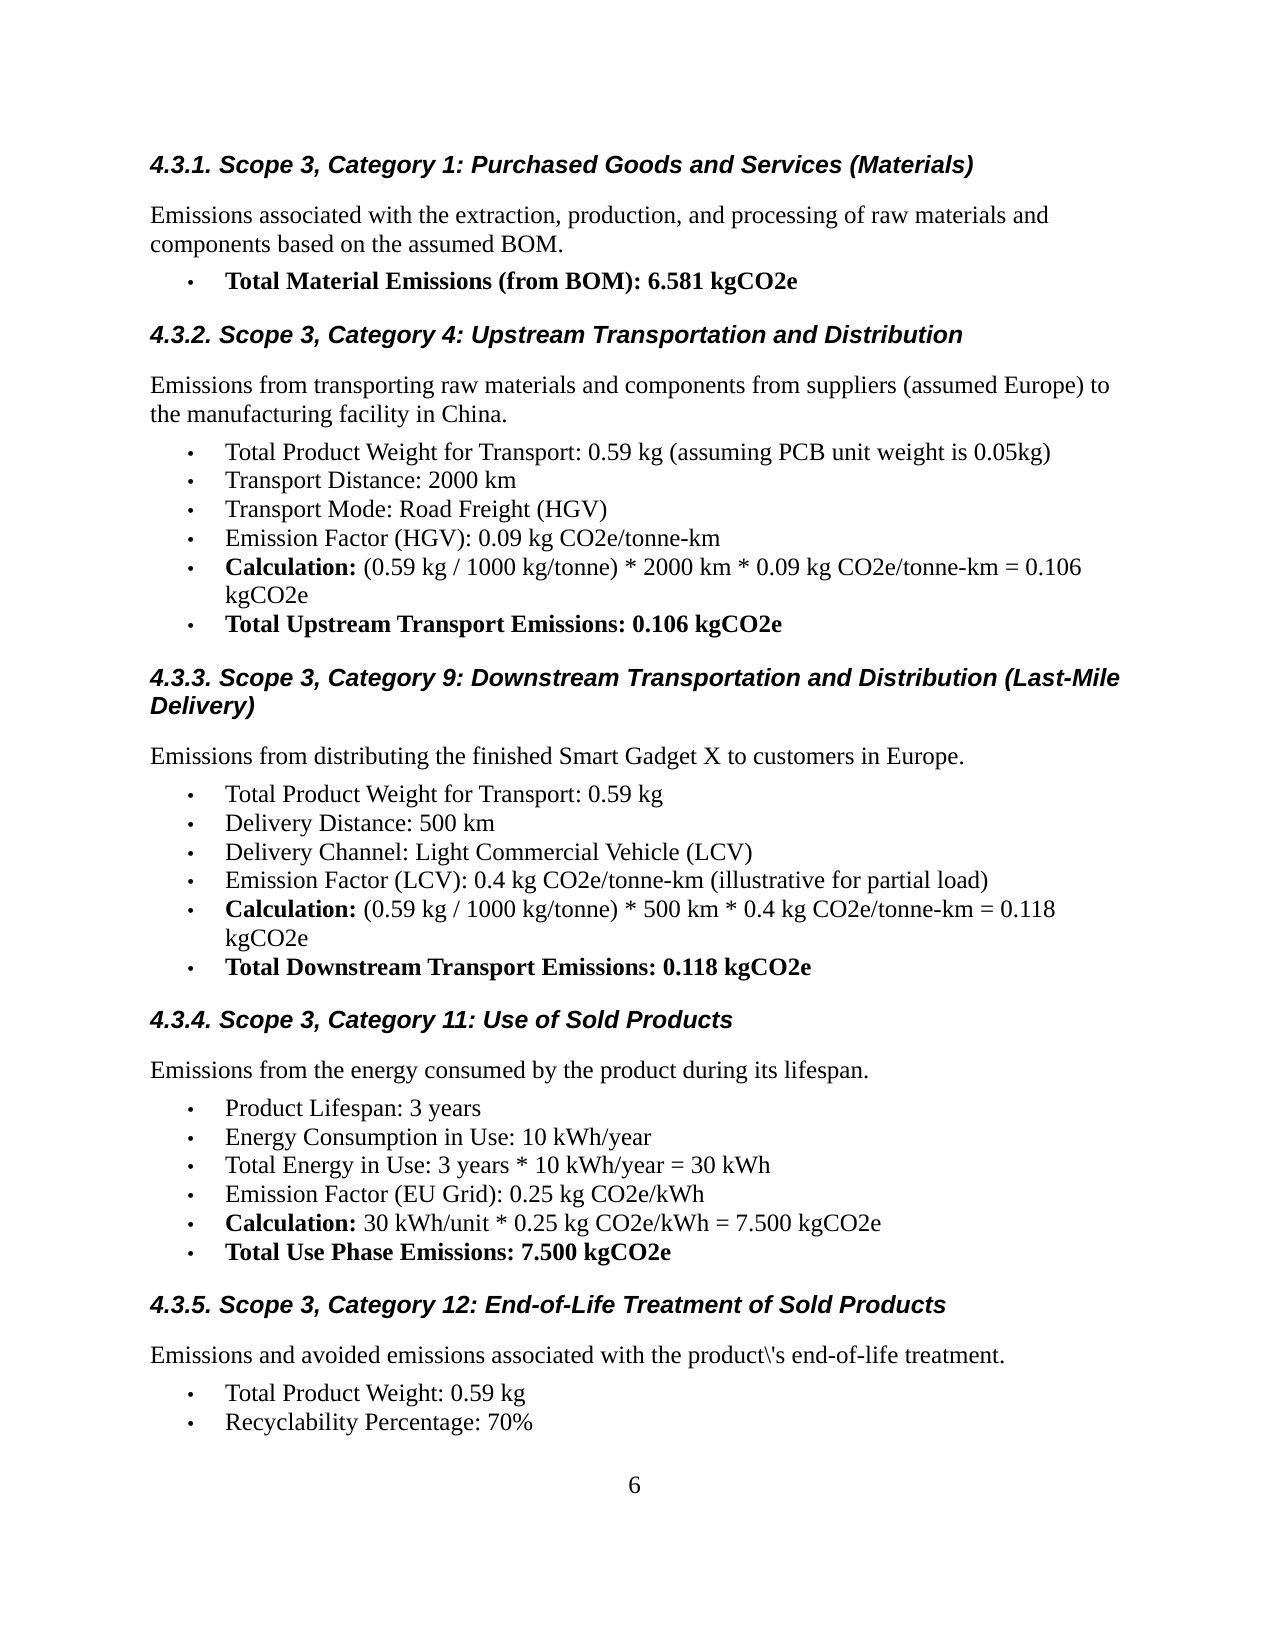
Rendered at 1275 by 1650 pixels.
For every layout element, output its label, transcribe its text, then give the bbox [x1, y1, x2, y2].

list Total Product Weight for Transport: 0.59 kg [187, 779, 1125, 808]
text Emissions from the energy consumed by the product during its lifespan. [150, 1055, 1125, 1084]
list Emission Factor (HGV): 0.09 kg CO2e/tonne-km [187, 523, 1125, 552]
list Total Product Weight: 0.59 kg [187, 1378, 1125, 1407]
text Emissions associated with the extraction, production, and processing of raw materials and components based on the assumed BOM. [150, 200, 1125, 257]
list Product Lifespan: 3 years [187, 1093, 1125, 1122]
list Total Downstream Transport Emissions: 0.118 kgCO2e [187, 952, 1125, 980]
list Total Upstream Transport Emissions: 0.106 kgCO2e [187, 609, 1125, 638]
text Emissions from transporting raw materials and components from suppliers (assumed Europe) to the manufacturing facility in China. [150, 370, 1125, 428]
subtitle 4.3.1. Scope 3, Category 1: Purchased Goods and Services (Materials) [150, 150, 1125, 178]
subtitle 4.3.5. Scope 3, Category 12: End-of-Life Treatment of Sold Products [150, 1291, 1125, 1319]
list Total Product Weight for Transport: 0.59 kg (assuming PCB unit weight is 0.05kg) [187, 437, 1125, 465]
list Emission Factor (EU Grid): 0.25 kg CO2e/kWh [187, 1179, 1125, 1208]
list Transport Mode: Road Freight (HGV) [187, 494, 1125, 523]
list Delivery Channel: Light Commercial Vehicle (LCV) [187, 837, 1125, 865]
subtitle 4.3.2. Scope 3, Category 4: Upstream Transportation and Distribution [150, 320, 1125, 349]
subtitle 4.3.4. Scope 3, Category 11: Use of Sold Products [150, 1005, 1125, 1034]
list Total Material Emissions (from BOM): 6.581 kgCO2e [187, 266, 1125, 295]
text Emissions from distributing the finished Smart Gadget X to customers in Europe. [150, 741, 1125, 770]
list Calculation: (0.59 kg / 1000 kg/tonne) * 2000 km * 0.09 kg CO2e/tonne-km = 0.106 kgCO2e [187, 552, 1125, 609]
list Delivery Distance: 500 km [187, 808, 1125, 837]
list Transport Distance: 2000 km [187, 465, 1125, 494]
list Recyclability Percentage: 70% [187, 1407, 1125, 1436]
list Calculation: (0.59 kg / 1000 kg/tonne) * 500 km * 0.4 kg CO2e/tonne-km = 0.118 kgCO2e [187, 894, 1125, 952]
list Emission Factor (LCV): 0.4 kg CO2e/tonne-km (illustrative for partial load) [187, 865, 1125, 894]
list Energy Consumption in Use: 10 kWh/year [187, 1122, 1125, 1151]
text Emissions and avoided emissions associated with the product\'s end-of-life treatment. [150, 1341, 1125, 1369]
list Calculation: 30 kWh/unit * 0.25 kg CO2e/kWh = 7.500 kgCO2e [187, 1208, 1125, 1237]
list Total Use Phase Emissions: 7.500 kgCO2e [187, 1237, 1125, 1266]
list Total Energy in Use: 3 years * 10 kWh/year = 30 kWh [187, 1151, 1125, 1179]
subtitle 4.3.3. Scope 3, Category 9: Downstream Transportation and Distribution (Last-Mile Delivery) [150, 663, 1125, 720]
